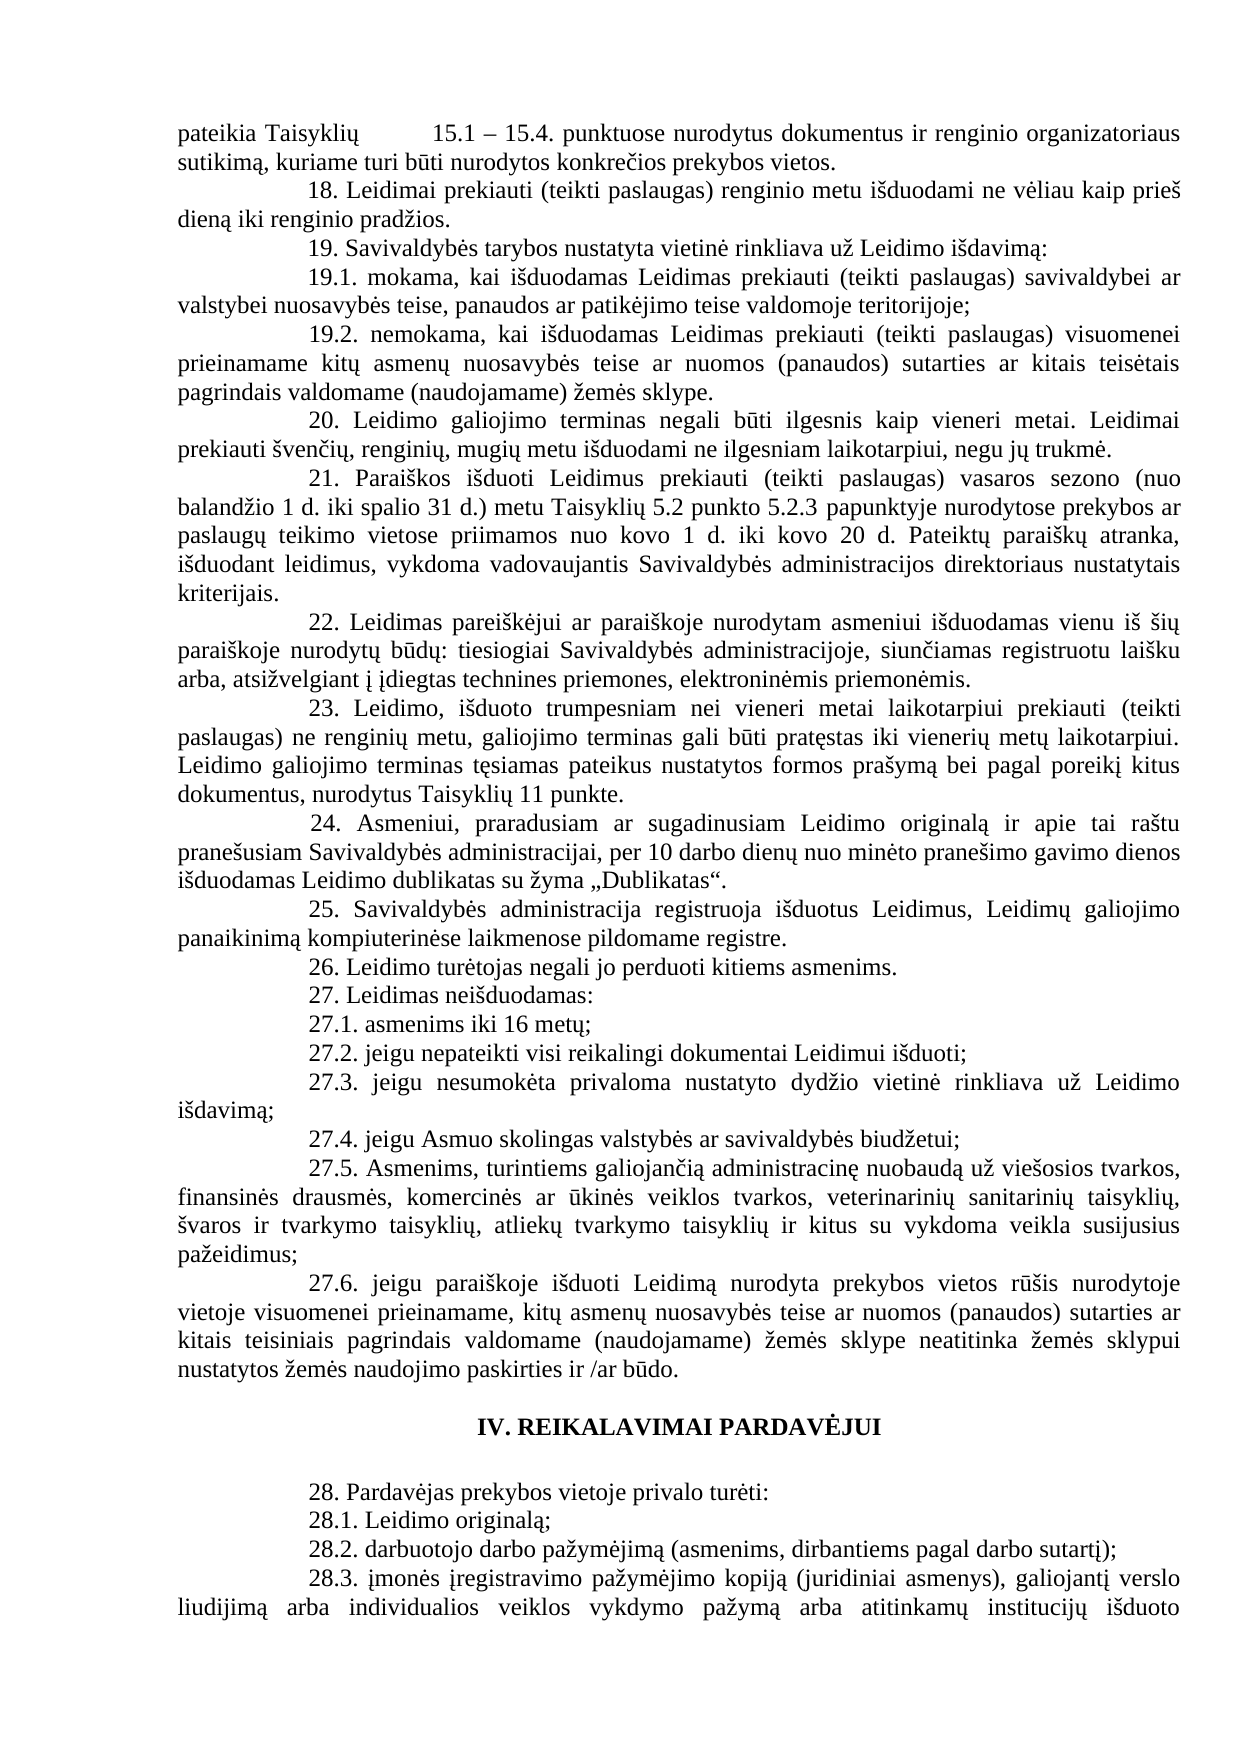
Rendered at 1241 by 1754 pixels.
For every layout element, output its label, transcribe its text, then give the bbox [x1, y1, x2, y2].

text 27. Leidimas neišduodamas: [177, 981, 1181, 1009]
text 19.1. mokama, kai išduodamas Leidimas prekiauti (teikti paslaugas) savivaldybei ar valstybei nuosavybės teise, panaudos ar patikėjimo teise valdomoje teritorijoje; [177, 262, 1181, 319]
text 19. Savivaldybės tarybos nustatyta vietinė rinkliava už Leidimo išdavimą: [177, 233, 1181, 262]
text 25. Savivaldybės administracija registruoja išduotus Leidimus, Leidimų galiojimo panaikinimą kompiuterinėse laikmenose pildomame registre. [177, 894, 1181, 952]
text 22. Leidimas pareiškėjui ar paraiškoje nurodytam asmeniui išduodamas vienu iš šių paraiškoje nurodytų būdų: tiesiogiai Savivaldybės administracijoje, siunčiamas registruotu laišku arba, atsižvelgiant į įdiegtas technines priemones, elektroninėmis priemonėmis. [177, 607, 1181, 693]
text 28.3. įmonės įregistravimo pažymėjimo kopiją (juridiniai asmenys), galiojantį verslo liudijimą arba individualios veiklos vykdymo pažymą arba atitinkamų institucijų išduoto [177, 1563, 1181, 1620]
text 27.2. jeigu nepateikti visi reikalingi dokumentai Leidimui išduoti; [177, 1038, 1181, 1067]
text 28.1. Leidimo originalą; [177, 1505, 1181, 1534]
text IV. REIKALAVIMAI PARDAVĖJUI [177, 1412, 1181, 1441]
text 21. Paraiškos išduoti Leidimus prekiauti (teikti paslaugas) vasaros sezono (nuo balandžio 1 d. iki spalio 31 d.) metu Taisyklių 5.2 punkto 5.2.3 papunktyje nurodytose prekybos ar paslaugų teikimo vietose priimamos nuo kovo 1 d. iki kovo 20 d. Pateiktų paraiškų atranka, išduodant leidimus, vykdoma vadovaujantis Savivaldybės administracijos direktoriaus nustatytais kriterijais. [177, 463, 1181, 607]
text 27.1. asmenims iki 16 metų; [177, 1009, 1181, 1038]
text 27.5. Asmenims, turintiems galiojančią administracinę nuobaudą už viešosios tvarkos, finansinės drausmės, komercinės ar ūkinės veiklos tvarkos, veterinarinių sanitarinių taisyklių, švaros ir tvarkymo taisyklių, atliekų tvarkymo taisyklių ir kitus su vykdoma veikla susijusius pažeidimus; [177, 1153, 1181, 1268]
text 28.2. darbuotojo darbo pažymėjimą (asmenims, dirbantiems pagal darbo sutartį); [177, 1534, 1181, 1563]
text 18. Leidimai prekiauti (teikti paslaugas) renginio metu išduodami ne vėliau kaip prieš dieną iki renginio pradžios. [177, 176, 1181, 233]
text 27.6. jeigu paraiškoje išduoti Leidimą nurodyta prekybos vietos rūšis nurodytoje vietoje visuomenei prieinamame, kitų asmenų nuosavybės teise ar nuomos (panaudos) sutarties ar kitais teisiniais pagrindais valdomame (naudojamame) žemės sklype neatitinka žemės sklypui nustatytos žemės naudojimo paskirties ir /ar būdo. [177, 1268, 1181, 1383]
text 27.4. jeigu Asmuo skolingas valstybės ar savivaldybės biudžetui; [177, 1124, 1181, 1153]
text pateikia Taisyklių 15.1 – 15.4. punktuose nurodytus dokumentus ir renginio organizatoriaus sutikimą, kuriame turi būti nurodytos konkrečios prekybos vietos. [177, 118, 1181, 176]
text 27.3. jeigu nesumokėta privaloma nustatyto dydžio vietinė rinkliava už Leidimo išdavimą; [177, 1067, 1181, 1124]
text 28. Pardavėjas prekybos vietoje privalo turėti: [177, 1477, 1181, 1505]
text 20. Leidimo galiojimo terminas negali būti ilgesnis kaip vieneri metai. Leidimai prekiauti švenčių, renginių, mugių metu išduodami ne ilgesniam laikotarpiui, negu jų trukmė. [177, 406, 1181, 463]
text 19.2. nemokama, kai išduodamas Leidimas prekiauti (teikti paslaugas) visuomenei prieinamame kitų asmenų nuosavybės teise ar nuomos (panaudos) sutarties ar kitais teisėtais pagrindais valdomame (naudojamame) žemės sklype. [177, 319, 1181, 406]
text 24. Asmeniui, praradusiam ar sugadinusiam Leidimo originalą ir apie tai raštu pranešusiam Savivaldybės administracijai, per 10 darbo dienų nuo minėto pranešimo gavimo dienos išduodamas Leidimo dublikatas su žyma „Dublikatas“. [177, 808, 1181, 894]
text 26. Leidimo turėtojas negali jo perduoti kitiems asmenims. [177, 952, 1181, 981]
text 23. Leidimo, išduoto trumpesniam nei vieneri metai laikotarpiui prekiauti (teikti paslaugas) ne renginių metu, galiojimo terminas gali būti pratęstas iki vienerių metų laikotarpiui. Leidimo galiojimo terminas tęsiamas pateikus nustatytos formos prašymą bei pagal poreikį kitus dokumentus, nurodytus Taisyklių 11 punkte. [177, 693, 1181, 808]
